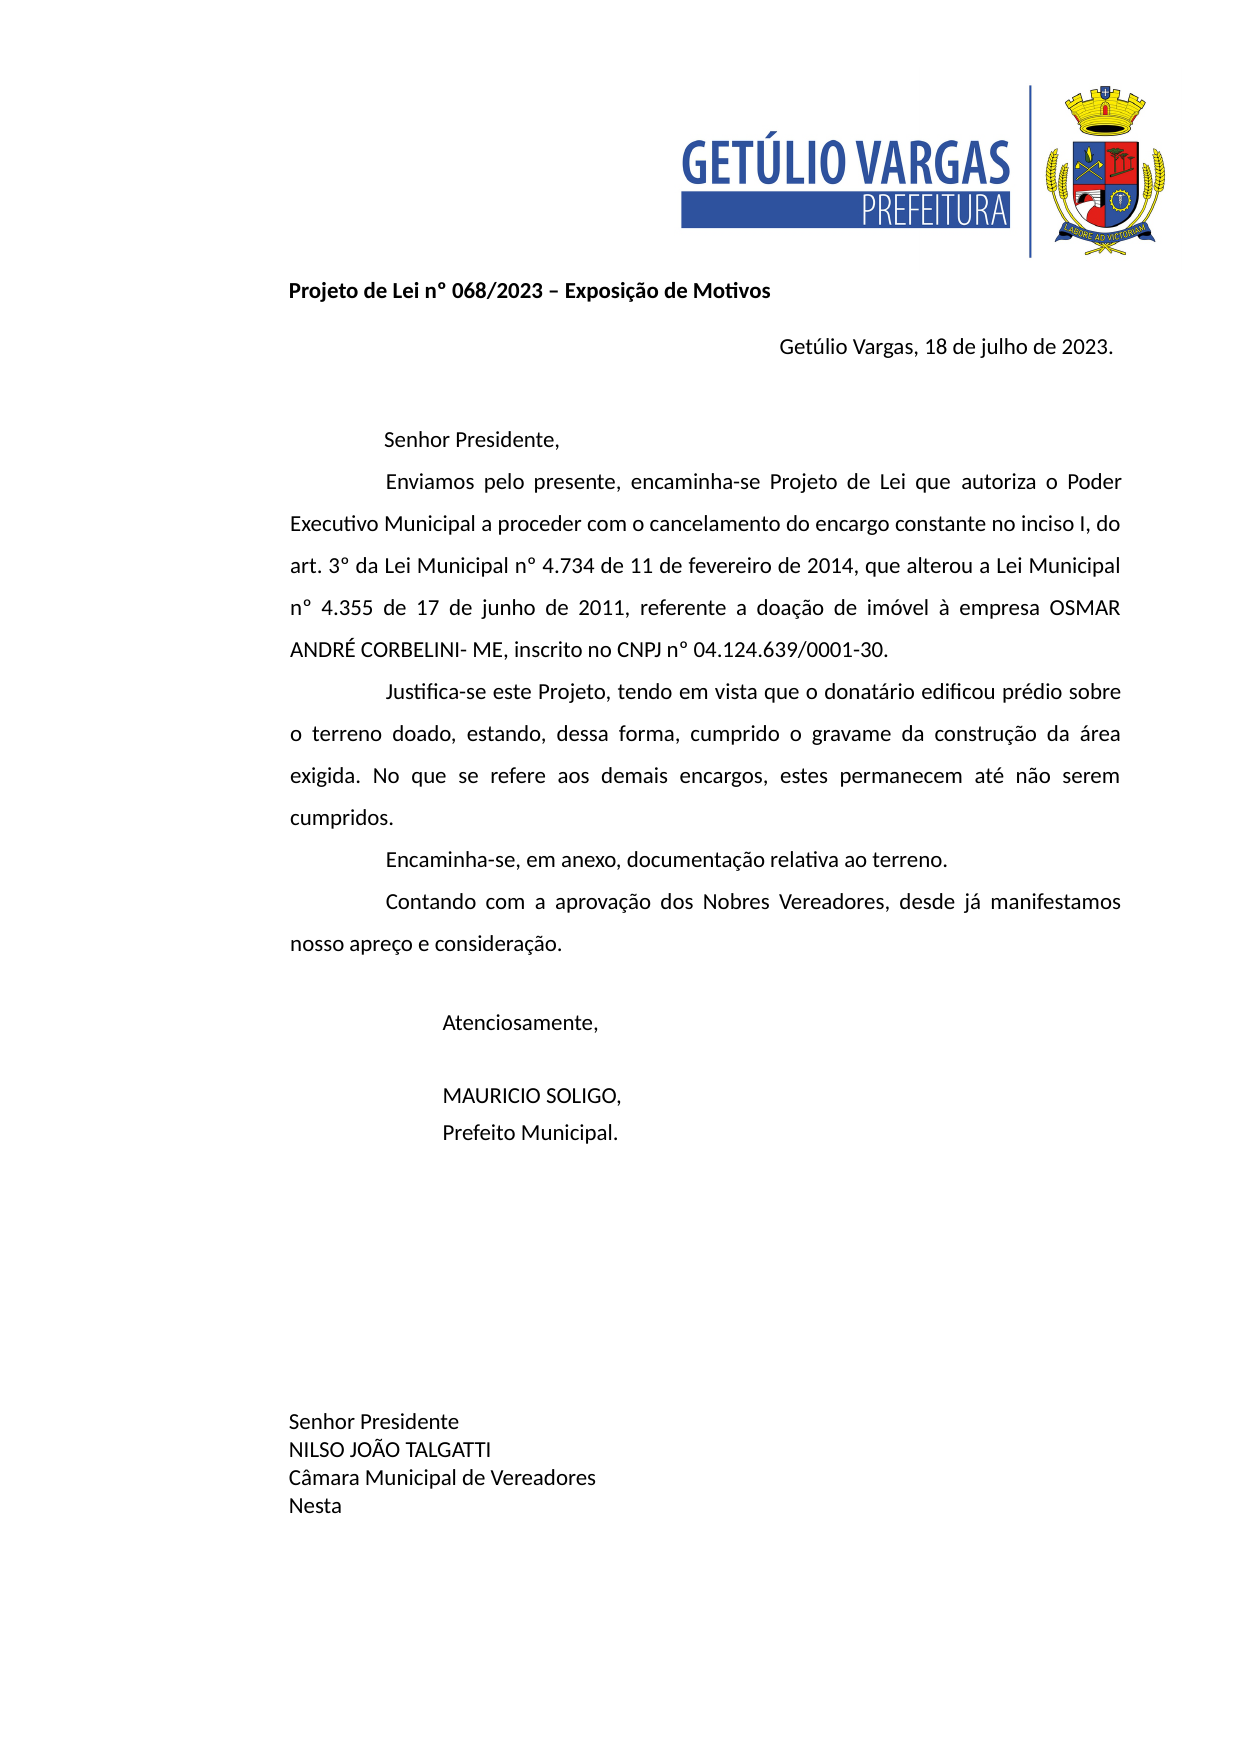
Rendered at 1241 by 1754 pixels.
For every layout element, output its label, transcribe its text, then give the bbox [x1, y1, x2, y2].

text Enviamos pelo presente, encaminha-se Projeto de Lei que autoriza o Poder Executivo Municipal a proceder com o cancelamento do encargo constante no inciso I, do art. 3º da Lei Municipal nº 4.734 de 11 de fevereiro de 2014, que alterou a Lei Municipal nº 4.355 de 17 de junho de 2011, referente a doação de imóvel à empresa OSMAR ANDRÉ CORBELINI- ME, inscrito no CNPJ nº 04.124.639/0001-30. [290, 467, 1122, 663]
text Senhor Presidente, [177, 425, 1122, 453]
text NILSO JOÃO TALGATTI [289, 1436, 1115, 1463]
text Prefeito Municipal. [291, 1118, 1124, 1146]
text MAURICIO SOLIGO, [291, 1082, 1124, 1109]
text Senhor Presidente [289, 1407, 1115, 1436]
text Encaminha-se, em anexo, documentação relativa ao terreno. [290, 845, 1122, 873]
text Nesta [289, 1492, 1115, 1519]
text Projeto de Lei nº 068/2023 – Exposição de Motivos [289, 276, 1116, 304]
text Contando com a aprovação dos Nobres Vereadores, desde já manifestamos nosso apreço e consideração. [290, 887, 1122, 957]
text Atenciosamente, [291, 1008, 1124, 1036]
text Justifica-se este Projeto, tendo em vista que o donatário edificou prédio sobre o terreno doado, estando, dessa forma, cumprido o gravame da construção da área exigida. No que se refere aos demais encargos, estes permanecem até não serem cumpridos. [290, 677, 1122, 831]
text Câmara Municipal de Vereadores [289, 1463, 1115, 1492]
text Getúlio Vargas, 18 de julho de 2023. [238, 332, 1115, 360]
